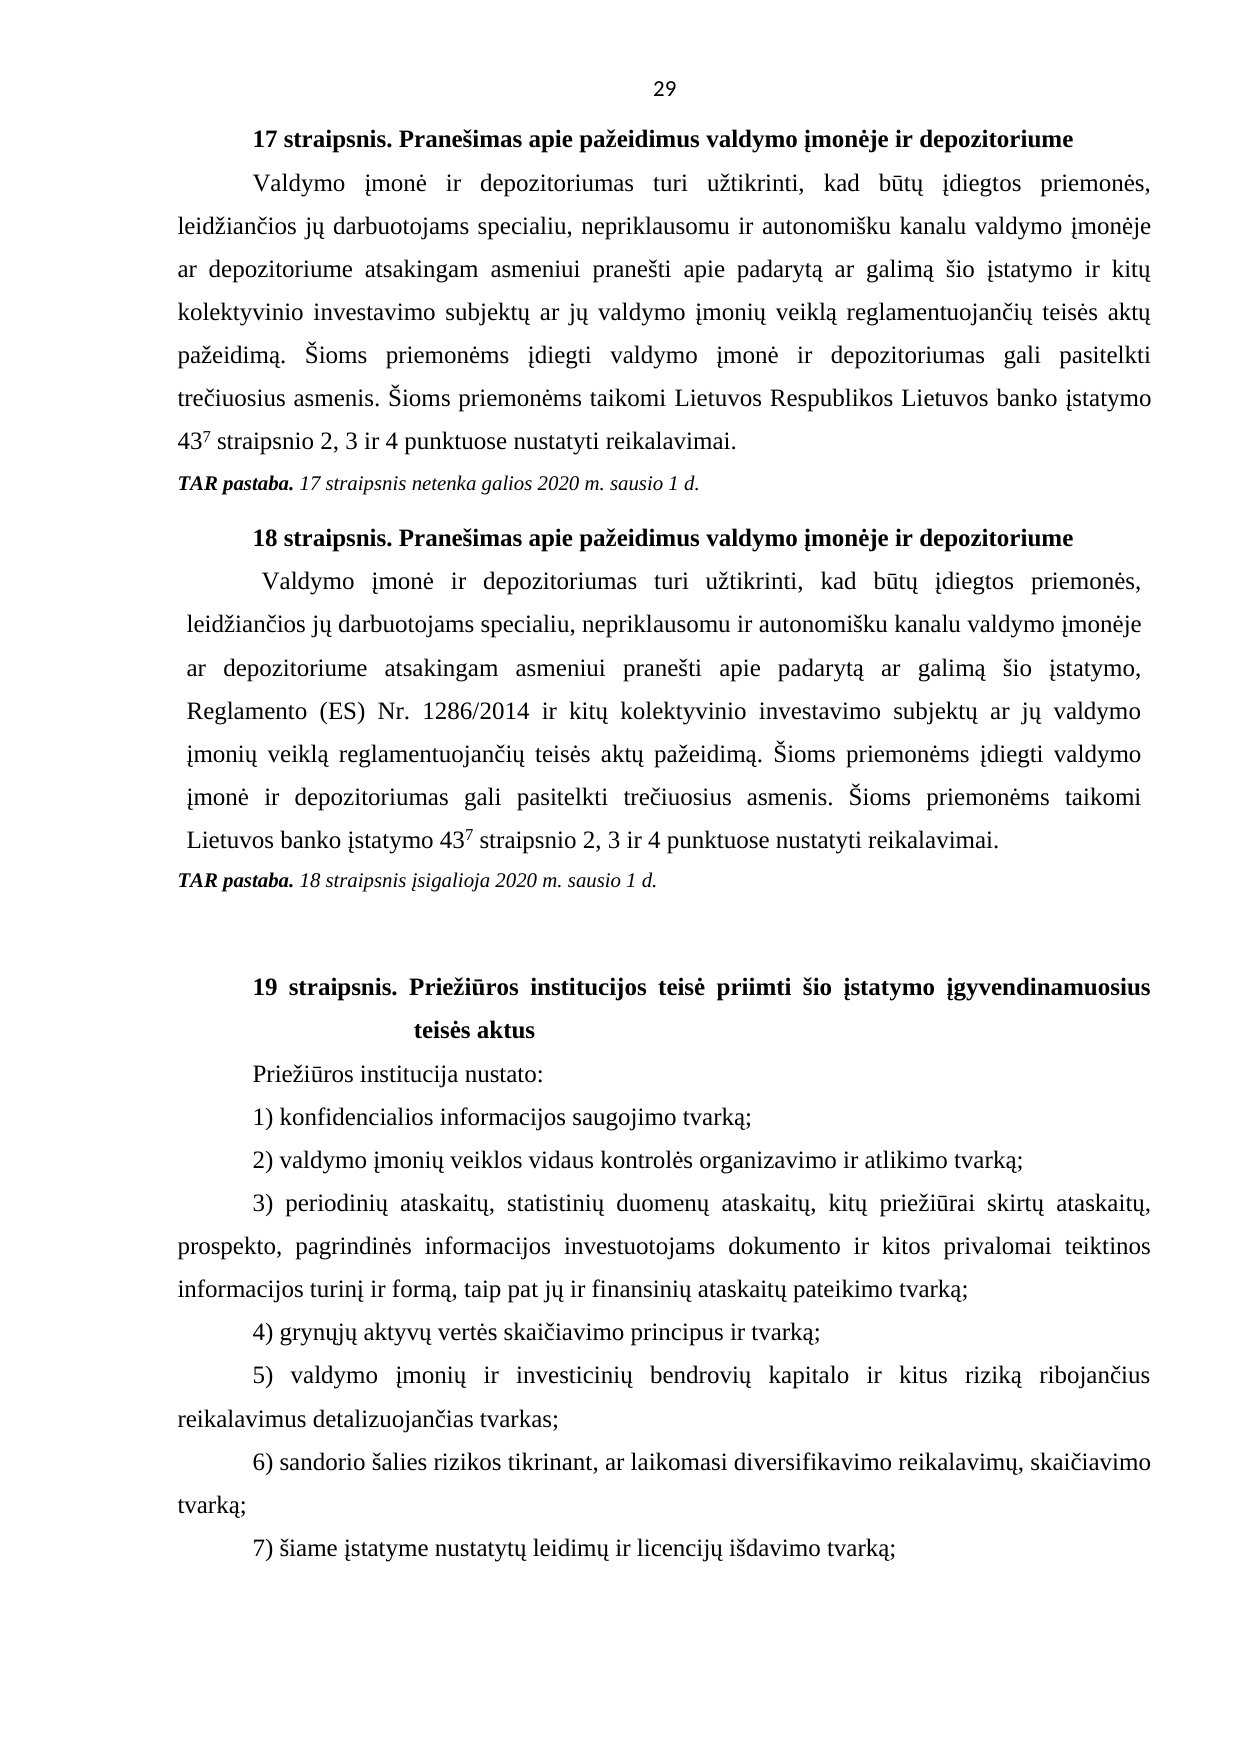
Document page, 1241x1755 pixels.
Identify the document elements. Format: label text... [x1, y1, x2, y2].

text 3) periodinių ataskaitų, statistinių duomenų ataskaitų, kitų priežiūrai skirtų ataskaitų, prospekto, pagrindinės informacijos investuotojams dokumento ir kitos privalomai teiktinos informacijos turinį ir formą, taip pat jų ir finansinių ataskaitų pateikimo tvarką; [177, 1188, 1152, 1303]
text 2) valdymo įmonių veiklos vidaus kontrolės organizavimo ir atlikimo tvarką; [177, 1145, 1152, 1174]
text Valdymo įmonė ir depozitoriumas turi užtikrinti, kad būtų įdiegtos priemonės, leidžiančios jų darbuotojams specialiu, nepriklausomu ir autonomišku kanalu valdymo įmonėje ar depozitoriume atsakingam asmeniui pranešti apie padarytą ar galimą šio įstatymo, Reglamento (ES) Nr. 1286/2014 ir kitų kolektyvinio investavimo subjektų ar jų valdymo įmonių veiklą reglamentuojančių teisės aktų pažeidimą. Šioms priemonėms įdiegti valdymo įmonė ir depozitoriumas gali pasitelkti trečiuosius asmenis. Šioms priemonėms taikomi Lietuvos banko įstatymo 437 straipsnio 2, 3 ir 4 punktuose nustatyti reikalavimai. [186, 566, 1142, 854]
text 7) šiame įstatyme nustatytų leidimų ir licencijų išdavimo tvarką; [177, 1533, 1152, 1562]
text 18 straipsnis. Pranešimas apie pažeidimus valdymo įmonėje ir depozitoriume [252, 523, 1142, 552]
text Valdymo įmonė ir depozitoriumas turi užtikrinti, kad būtų įdiegtos priemonės, leidžiančios jų darbuotojams specialiu, nepriklausomu ir autonomišku kanalu valdymo įmonėje ar depozitoriume atsakingam asmeniui pranešti apie padarytą ar galimą šio įstatymo ir kitų kolektyvinio investavimo subjektų ar jų valdymo įmonių veiklą reglamentuojančių teisės aktų pažeidimą. Šioms priemonėms įdiegti valdymo įmonė ir depozitoriumas gali pasitelkti trečiuosius asmenis. Šioms priemonėms taikomi Lietuvos Respublikos Lietuvos banko įstatymo 437 straipsnio 2, 3 ir 4 punktuose nustatyti reikalavimai. [177, 168, 1152, 455]
text TAR pastaba. 17 straipsnis netenka galios 2020 m. sausio 1 d. [177, 469, 1152, 494]
text Priežiūros institucija nustato: [177, 1059, 1152, 1087]
text 19 straipsnis. Priežiūros institucijos teisė priimti šio įstatymo įgyvendinamuosius teisės aktus [252, 972, 1152, 1044]
text TAR pastaba. 18 straipsnis įsigalioja 2020 m. sausio 1 d. [177, 868, 1152, 892]
text 4) grynųjų aktyvų vertės skaičiavimo principus ir tvarką; [177, 1317, 1152, 1346]
text 6) sandorio šalies rizikos tikrinant, ar laikomasi diversifikavimo reikalavimų, skaičiavimo tvarką; [177, 1447, 1152, 1519]
text 17 straipsnis. Pranešimas apie pažeidimus valdymo įmonėje ir depozitoriume [252, 124, 1152, 153]
text 1) konfidencialios informacijos saugojimo tvarką; [177, 1102, 1152, 1131]
text 5) valdymo įmonių ir investicinių bendrovių kapitalo ir kitus riziką ribojančius reikalavimus detalizuojančias tvarkas; [177, 1361, 1152, 1432]
